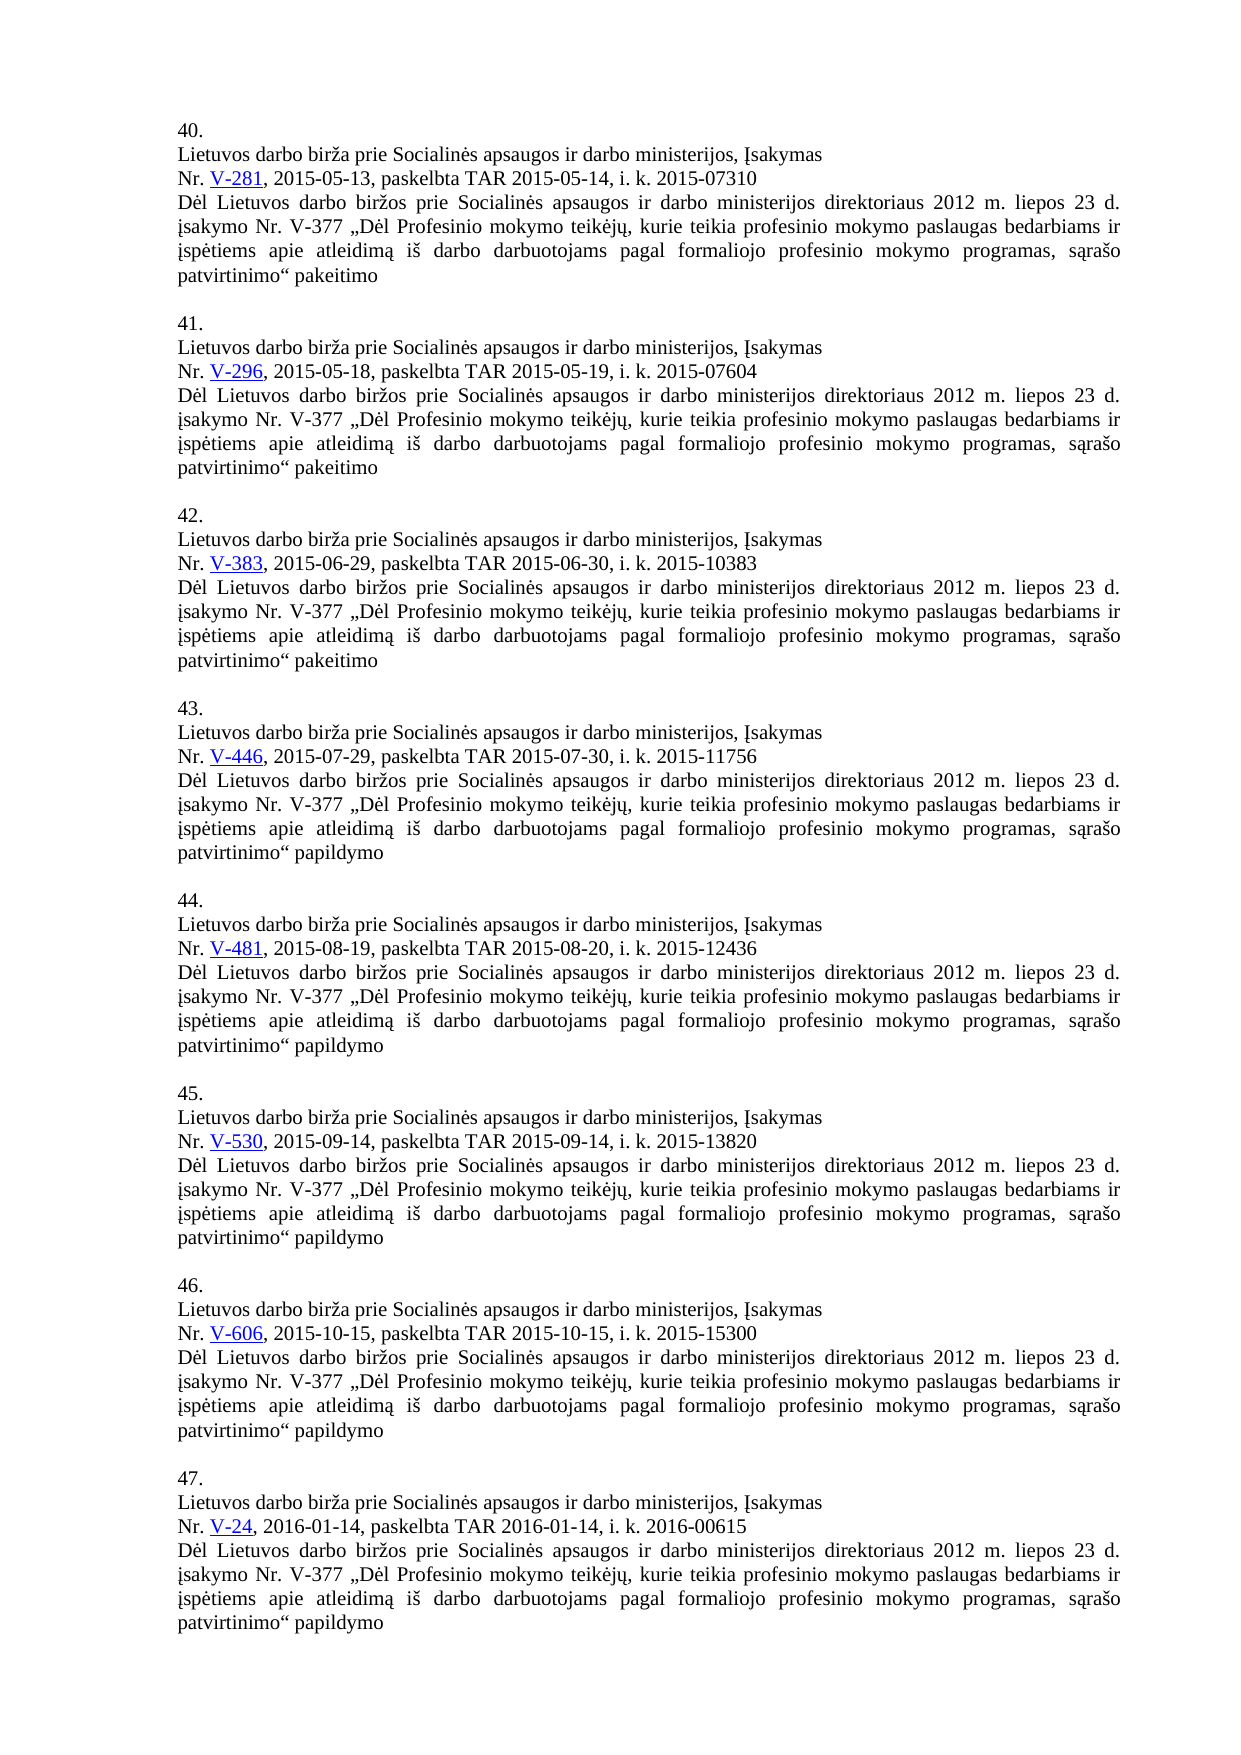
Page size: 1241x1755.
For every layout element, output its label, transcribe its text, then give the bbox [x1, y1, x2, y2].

text Lietuvos darbo birža prie Socialinės apsaugos ir darbo ministerijos, Įsakymas [177, 1105, 1122, 1129]
text Dėl Lietuvos darbo biržos prie Socialinės apsaugos ir darbo ministerijos direktoriaus 2012 m. liepos 23 d. įsakymo Nr. V-377 „Dėl Profesinio mokymo teikėjų, kurie teikia profesinio mokymo paslaugas bedarbiams ir įspėtiems apie atleidimą iš darbo darbuotojams pagal formaliojo profesinio mokymo programas, sąrašo patvirtinimo“ papildymo [177, 1538, 1122, 1634]
text Lietuvos darbo birža prie Socialinės apsaugos ir darbo ministerijos, Įsakymas [177, 335, 1122, 359]
text Lietuvos darbo birža prie Socialinės apsaugos ir darbo ministerijos, Įsakymas [177, 1490, 1122, 1514]
text Nr. V-530, 2015-09-14, paskelbta TAR 2015-09-14, i. k. 2015-13820 [177, 1129, 1122, 1153]
text Nr. V-446, 2015-07-29, paskelbta TAR 2015-07-30, i. k. 2015-11756 [177, 744, 1122, 768]
text 41. [177, 311, 1122, 335]
text 45. [177, 1081, 1122, 1105]
text Dėl Lietuvos darbo biržos prie Socialinės apsaugos ir darbo ministerijos direktoriaus 2012 m. liepos 23 d. įsakymo Nr. V-377 „Dėl Profesinio mokymo teikėjų, kurie teikia profesinio mokymo paslaugas bedarbiams ir įspėtiems apie atleidimą iš darbo darbuotojams pagal formaliojo profesinio mokymo programas, sąrašo patvirtinimo“ papildymo [177, 1153, 1122, 1249]
text 42. [177, 503, 1122, 527]
text 46. [177, 1273, 1122, 1297]
text Lietuvos darbo birža prie Socialinės apsaugos ir darbo ministerijos, Įsakymas [177, 527, 1122, 551]
text Nr. V-606, 2015-10-15, paskelbta TAR 2015-10-15, i. k. 2015-15300 [177, 1321, 1122, 1345]
text Lietuvos darbo birža prie Socialinės apsaugos ir darbo ministerijos, Įsakymas [177, 720, 1122, 744]
text Nr. V-383, 2015-06-29, paskelbta TAR 2015-06-30, i. k. 2015-10383 [177, 551, 1122, 575]
text 44. [177, 888, 1122, 912]
text 47. [177, 1466, 1122, 1490]
text Nr. V-281, 2015-05-13, paskelbta TAR 2015-05-14, i. k. 2015-07310 [177, 166, 1122, 190]
text Lietuvos darbo birža prie Socialinės apsaugos ir darbo ministerijos, Įsakymas [177, 912, 1122, 936]
text Dėl Lietuvos darbo biržos prie Socialinės apsaugos ir darbo ministerijos direktoriaus 2012 m. liepos 23 d. įsakymo Nr. V-377 „Dėl Profesinio mokymo teikėjų, kurie teikia profesinio mokymo paslaugas bedarbiams ir įspėtiems apie atleidimą iš darbo darbuotojams pagal formaliojo profesinio mokymo programas, sąrašo patvirtinimo“ pakeitimo [177, 575, 1122, 672]
text 40. [177, 118, 1122, 142]
text Dėl Lietuvos darbo biržos prie Socialinės apsaugos ir darbo ministerijos direktoriaus 2012 m. liepos 23 d. įsakymo Nr. V-377 „Dėl Profesinio mokymo teikėjų, kurie teikia profesinio mokymo paslaugas bedarbiams ir įspėtiems apie atleidimą iš darbo darbuotojams pagal formaliojo profesinio mokymo programas, sąrašo patvirtinimo“ pakeitimo [177, 190, 1122, 287]
text Nr. V-481, 2015-08-19, paskelbta TAR 2015-08-20, i. k. 2015-12436 [177, 936, 1122, 960]
text Dėl Lietuvos darbo biržos prie Socialinės apsaugos ir darbo ministerijos direktoriaus 2012 m. liepos 23 d. įsakymo Nr. V-377 „Dėl Profesinio mokymo teikėjų, kurie teikia profesinio mokymo paslaugas bedarbiams ir įspėtiems apie atleidimą iš darbo darbuotojams pagal formaliojo profesinio mokymo programas, sąrašo patvirtinimo“ papildymo [177, 1345, 1122, 1442]
text Dėl Lietuvos darbo biržos prie Socialinės apsaugos ir darbo ministerijos direktoriaus 2012 m. liepos 23 d. įsakymo Nr. V-377 „Dėl Profesinio mokymo teikėjų, kurie teikia profesinio mokymo paslaugas bedarbiams ir įspėtiems apie atleidimą iš darbo darbuotojams pagal formaliojo profesinio mokymo programas, sąrašo patvirtinimo“ papildymo [177, 768, 1122, 864]
text Dėl Lietuvos darbo biržos prie Socialinės apsaugos ir darbo ministerijos direktoriaus 2012 m. liepos 23 d. įsakymo Nr. V-377 „Dėl Profesinio mokymo teikėjų, kurie teikia profesinio mokymo paslaugas bedarbiams ir įspėtiems apie atleidimą iš darbo darbuotojams pagal formaliojo profesinio mokymo programas, sąrašo patvirtinimo“ pakeitimo [177, 383, 1122, 479]
text Lietuvos darbo birža prie Socialinės apsaugos ir darbo ministerijos, Įsakymas [177, 142, 1122, 166]
text Lietuvos darbo birža prie Socialinės apsaugos ir darbo ministerijos, Įsakymas [177, 1297, 1122, 1321]
text Nr. V-296, 2015-05-18, paskelbta TAR 2015-05-19, i. k. 2015-07604 [177, 359, 1122, 383]
text Dėl Lietuvos darbo biržos prie Socialinės apsaugos ir darbo ministerijos direktoriaus 2012 m. liepos 23 d. įsakymo Nr. V-377 „Dėl Profesinio mokymo teikėjų, kurie teikia profesinio mokymo paslaugas bedarbiams ir įspėtiems apie atleidimą iš darbo darbuotojams pagal formaliojo profesinio mokymo programas, sąrašo patvirtinimo“ papildymo [177, 960, 1122, 1057]
text Nr. V-24, 2016-01-14, paskelbta TAR 2016-01-14, i. k. 2016-00615 [177, 1514, 1122, 1538]
text 43. [177, 696, 1122, 720]
